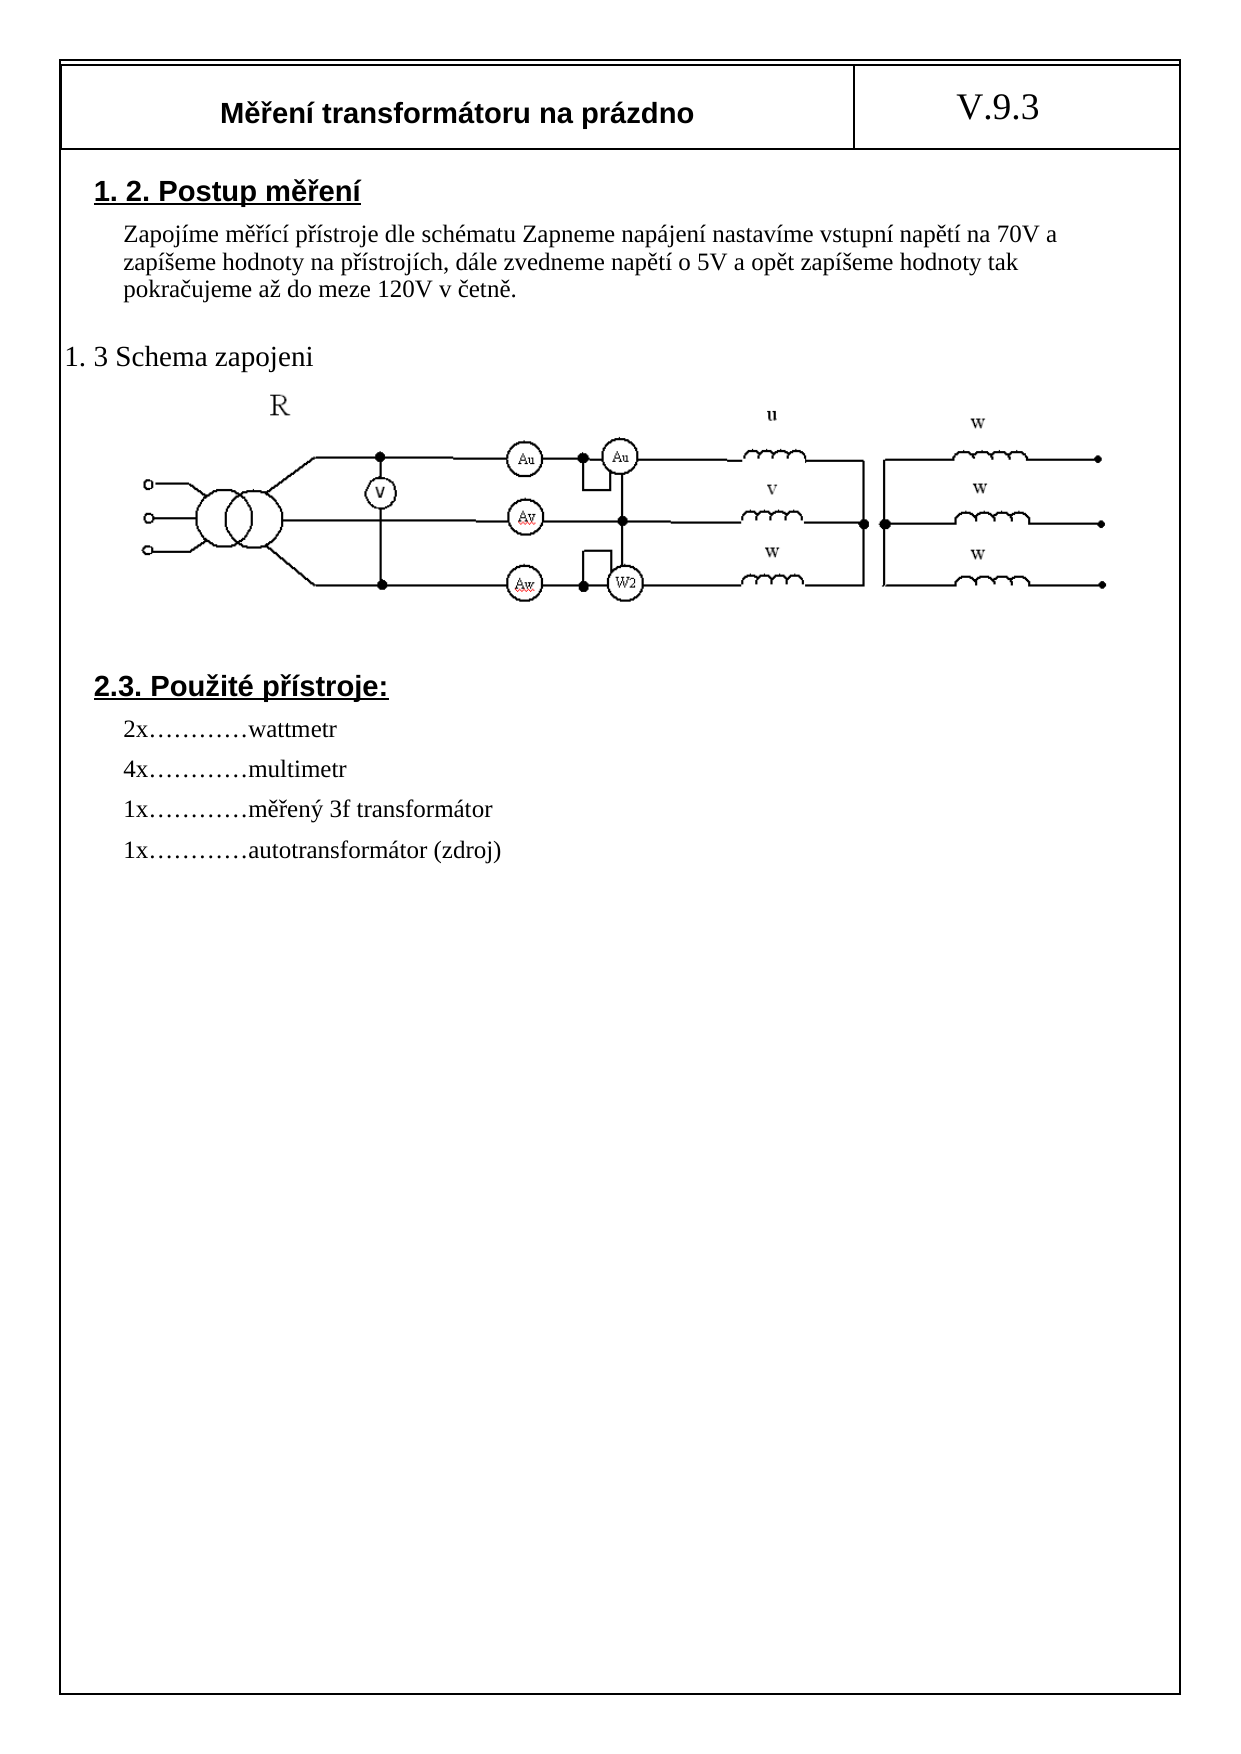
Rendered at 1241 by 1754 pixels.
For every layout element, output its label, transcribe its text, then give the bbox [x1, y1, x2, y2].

subtitle 1. 2. Postup měření [93, 175, 1176, 207]
table_header V.9.5 [855, 66, 1179, 148]
text 1x…………autotransformátor (zdroj) [123, 836, 1117, 863]
text 2x…………wattmetr [123, 715, 1117, 743]
subtitle 2.3. Použité přístroje: [93, 670, 1176, 703]
text Zapojíme měřící přístroje dle schématu Zapneme napájení nastavíme vstupní napětí na 70V a zapíšeme hodnoty na přístrojích, dále zvedneme napětí o 5V a opět zapíšeme hodnoty tak pokračujeme až do meze 120V v četně. [123, 220, 1117, 303]
subtitle 1. 3 Schema zapojeni [64, 341, 1176, 373]
picture [123, 385, 1118, 605]
text 4x…………multimetr [123, 755, 1117, 783]
table_header Měření transformátoru na prázdno [62, 66, 853, 148]
text 1x…………měřený 3f transformátor [123, 796, 1117, 823]
